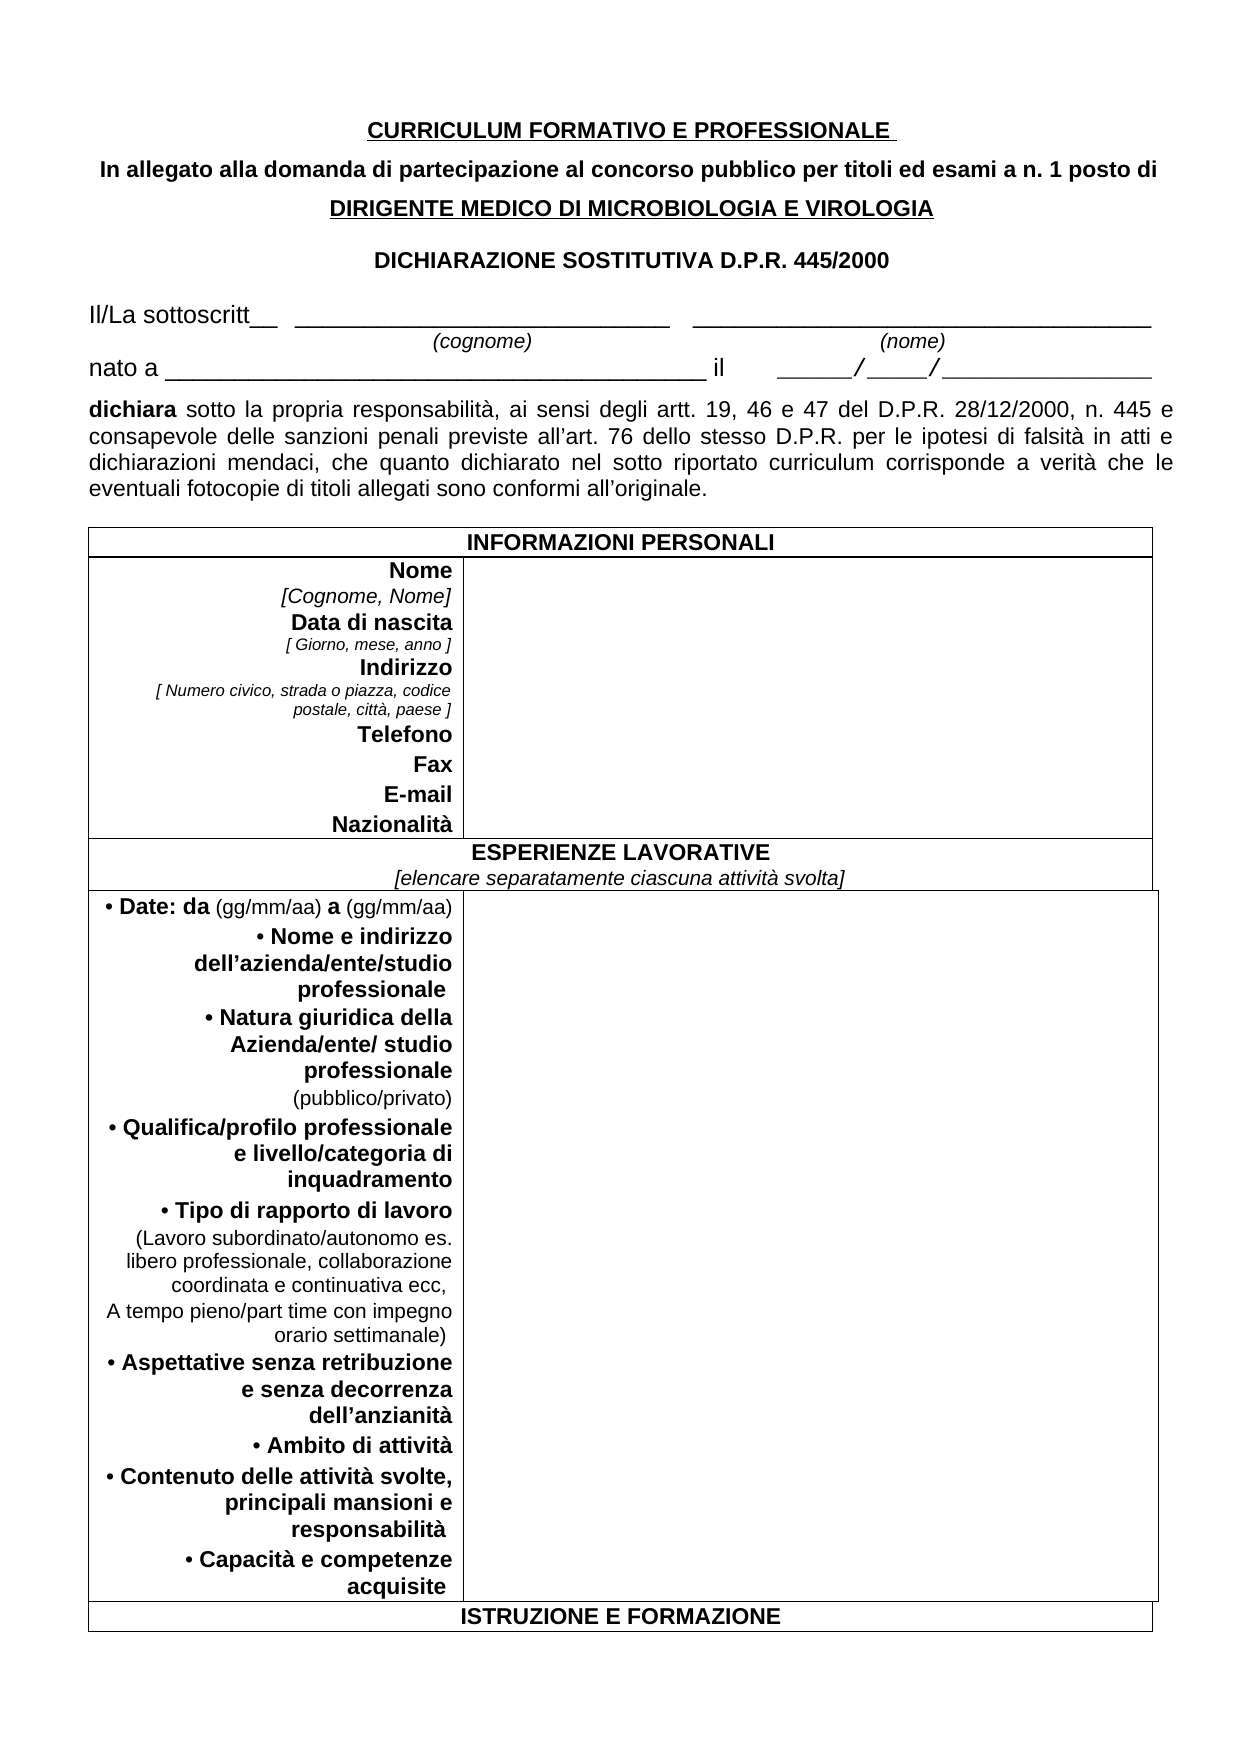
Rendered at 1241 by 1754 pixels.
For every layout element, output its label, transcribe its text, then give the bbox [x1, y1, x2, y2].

table_cell [464, 1347, 1158, 1430]
table_cell Data di nascita [ Giorno, mese, anno ] Indirizzo [ Numero civico, strada o piazza, codice postale, città, paese ] [89, 608, 463, 719]
table_cell • Capacità e competenze acquisite [89, 1544, 463, 1601]
text In allegato alla domanda di partecipazione al concorso pubblico per titoli ed esami a n. 1 posto di [89, 156, 1175, 182]
table_cell [1153, 749, 1158, 779]
table_cell [1153, 608, 1158, 719]
table_header INFORMAZIONI PERSONALI [89, 528, 1152, 556]
table_cell • Aspettative senza retribuzione e senza decorrenza dell’anzianità [89, 1347, 463, 1430]
text DICHIARAZIONE SOSTITUTIVA D.P.R. 445/2000 [89, 247, 1175, 274]
table_cell • Tipo di rapporto di lavoro (Lavoro subordinato/autonomo es. libero professionale, collaborazione coordinata e continuativa ecc, A tempo pieno/part time con impegno orario settimanale) [89, 1195, 463, 1347]
table_cell ISTRUZIONE E FORMAZIONE [89, 1602, 1152, 1631]
table_cell • Qualifica/profilo professionale e livello/categoria di inquadramento [89, 1112, 463, 1195]
table_header [1153, 527, 1158, 556]
text DIRIGENTE MEDICO DI MICROBIOLOGIA E VIROLOGIA [89, 195, 1175, 221]
table_cell Nome [Cognome, Nome] [89, 558, 463, 608]
table_cell [1153, 838, 1158, 889]
table_cell [464, 891, 1158, 921]
table_cell • Contenuto delle attività svolte, principali mansioni e responsabilità [89, 1461, 463, 1544]
table_cell [464, 558, 1152, 838]
text nato a _______________________________________ il _____/____/______________ [89, 353, 1175, 384]
text dichiara sotto la propria responsabilità, ai sensi degli artt. 19, 46 e 47 del D.P.R. 28/12/2000, n. 445 e consapevole delle sanzioni penali previste all’art. 76 dello stesso D.P.R. per le ipotesi di falsità in atti e dichiarazioni mendaci, che quanto dichiarato nel sotto riportato curriculum corrisponde a verità che le eventuali fotocopie di titoli allegati sono conformi all’originale. [89, 396, 1175, 502]
table_cell [1153, 1602, 1158, 1631]
table_cell [464, 921, 1158, 1112]
table_cell E-mail [89, 779, 463, 808]
table_cell ESPERIENZE LAVORATIVE [elencare separatamente ciascuna attività svolta] [89, 839, 1152, 889]
table_cell • Nome e indirizzo dell’azienda/ente/studio professionale • Natura giuridica della Azienda/ente/ studio professionale (pubblico/privato) [89, 921, 463, 1112]
text CURRICULUM FORMATIVO E PROFESSIONALE [89, 117, 1175, 143]
text (cognome) (nome) [89, 329, 1175, 353]
table_cell [1153, 809, 1158, 838]
table_cell [464, 1430, 1158, 1461]
table_cell [1153, 779, 1158, 808]
table_cell [464, 1544, 1158, 1601]
table_cell Telefono [89, 719, 463, 749]
table_cell [464, 1461, 1158, 1544]
table_cell [464, 1195, 1158, 1347]
table_cell [1153, 556, 1158, 608]
table_cell Fax [89, 749, 463, 779]
table_cell Nazionalità [89, 809, 463, 838]
table_cell • Date: da (gg/mm/aa) a (gg/mm/aa) [89, 891, 463, 921]
table_cell [1153, 719, 1158, 749]
table_cell [464, 1112, 1158, 1195]
text Il/La sottoscritt__ ___________________________ _________________________________ [89, 300, 1175, 329]
table_cell • Ambito di attività [89, 1430, 463, 1461]
